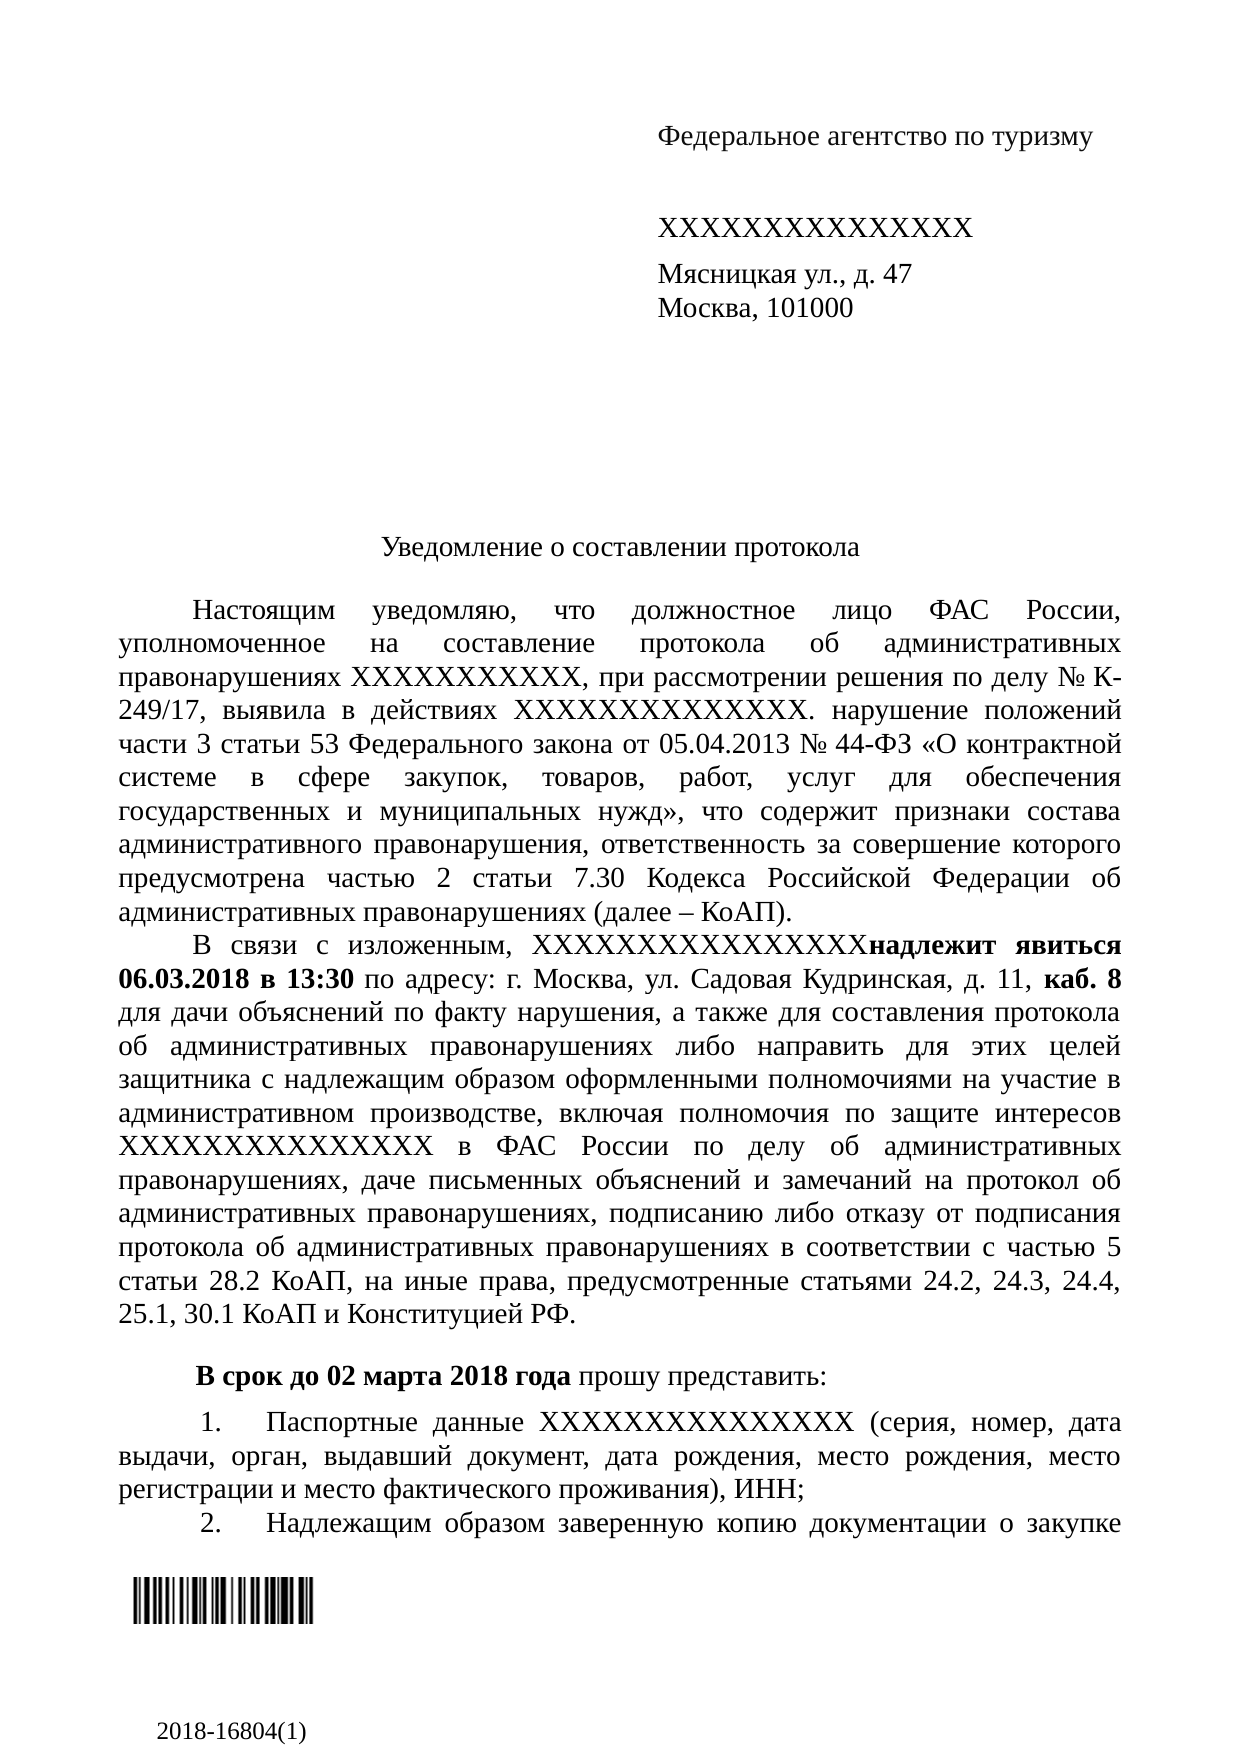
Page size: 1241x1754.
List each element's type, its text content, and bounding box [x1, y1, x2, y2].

text Уведомление о составлении протокола [118, 529, 1122, 563]
text Федеральное агентство по туризму [657, 118, 1122, 152]
list Паспортные данные XXXXXXXXXXXXXXX (серия, номер, дата выдачи, орган, выдавший документ, дата рождения, место рождения, место регистрации и место фактического проживания), ИНН; [118, 1404, 1122, 1505]
text Москва, 101000 [657, 290, 1122, 323]
list Надлежащим образом заверенную копию документации о закупке [118, 1505, 1122, 1539]
text Настоящим уведомляю, что должностное лицо ФАС России, уполномоченное на составление протокола об административных правонарушениях XXXXXXXXXXX, при рассмотрении решения по делу № К-249/17, выявила в действиях XXXXXXXXXXXXXX. нарушение положений части 3 статьи 53 Федерального закона от 05.04.2013 № 44-ФЗ «О контрактной системе в сфере закупок, товаров, работ, услуг для обеспечения государственных и муниципальных нужд», что содержит признаки состава административного правонарушения, ответственность за совершение которого предусмотрена частью 2 статьи 7.30 Кодекса Российской Федерации об административных правонарушениях (далее – КоАП). [118, 592, 1122, 927]
text В связи с изложенным, XXXXXXXXXXXXXXXXнадлежит явиться 06.03.2018 в 13:30 по адресу: г. Москва, ул. Садовая Кудринская, д. 11, каб. 8 для дачи объяснений по факту нарушения, а также для составления протокола об административных правонарушениях либо направить для этих целей защитника с надлежащим образом оформленными полномочиями на участие в административном производстве, включая полномочия по защите интересов XXXXXXXXXXXXXXX в ФАС России по делу об административных правонарушениях, даче письменных объяснений и замечаний на протокол об административных правонарушениях, подписанию либо отказу от подписания протокола об административных правонарушениях в соответствии с частью 5 статьи 28.2 КоАП, на иные права, предусмотренные статьями 24.2, 24.3, 24.4, 25.1, 30.1 КоАП и Конституцией РФ. [118, 927, 1122, 1330]
text XXXXXXXXXXXXXXX [657, 210, 1122, 244]
picture [118, 1577, 331, 1624]
text Мясницкая ул., д. 47 [657, 256, 1122, 290]
text В срок до 02 марта 2018 года прошу представить: [118, 1358, 1122, 1392]
